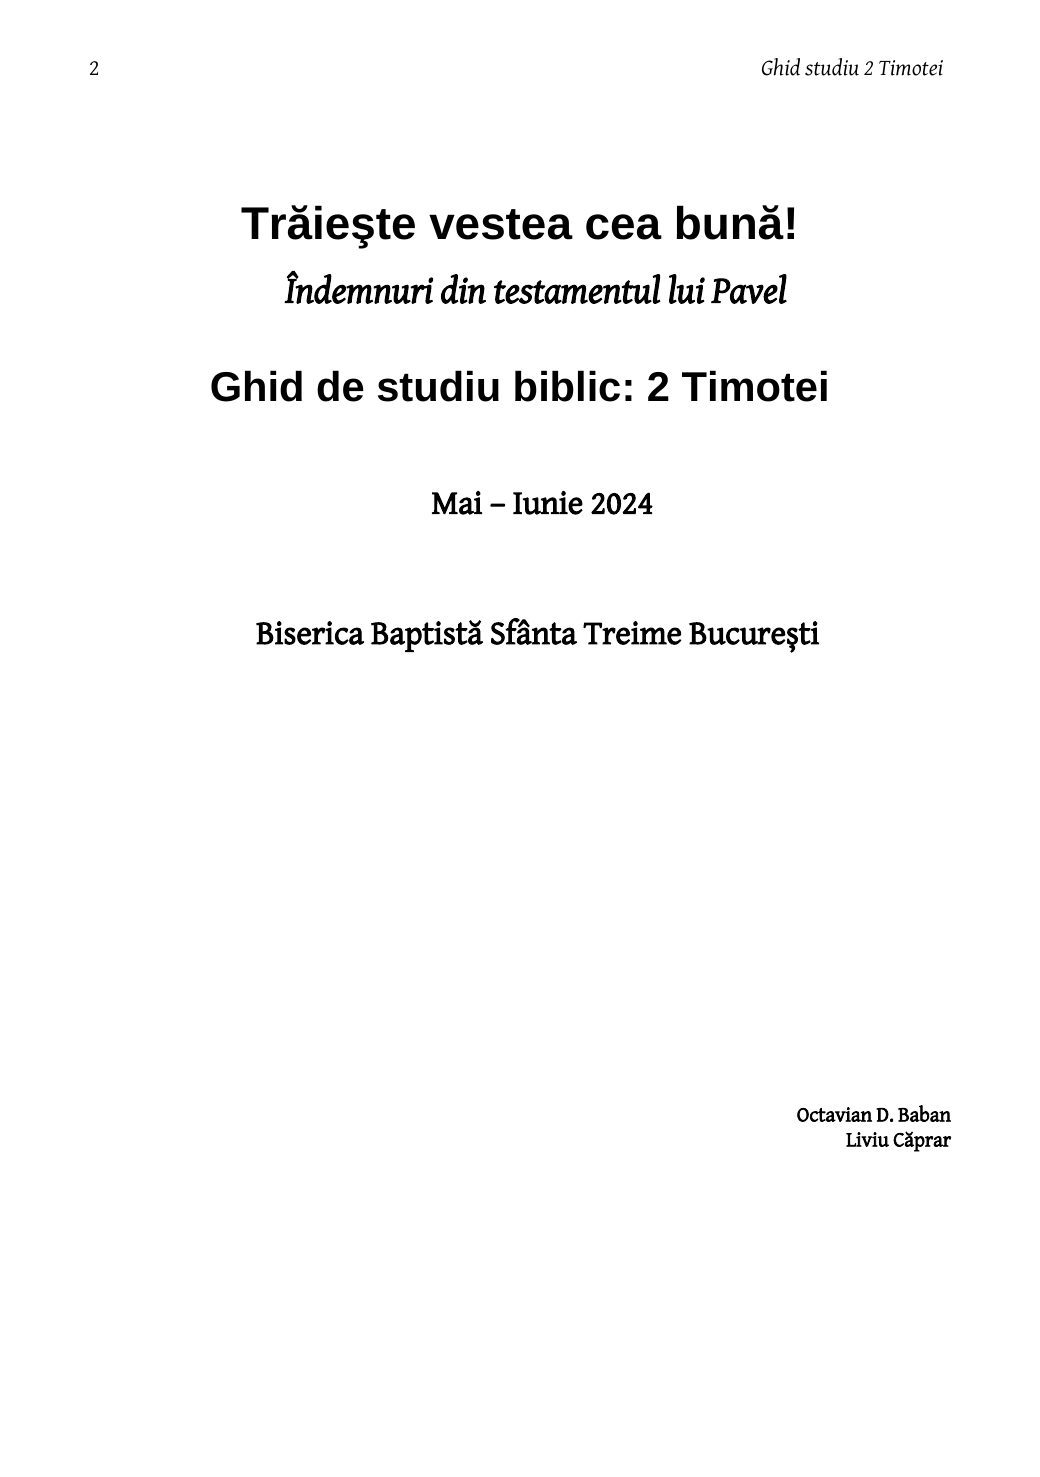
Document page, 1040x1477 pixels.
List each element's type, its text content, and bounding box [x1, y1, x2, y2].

text Liviu Căprar [88, 1127, 951, 1152]
subtitle Ghid de studiu biblic: 2 Timotei [88, 362, 951, 410]
text Îndemnuri din testamentul lui Pavel [88, 270, 951, 312]
subtitle Trăieşte vestea cea bună! [88, 196, 951, 249]
text Mai – Iunie 2024 [133, 484, 951, 523]
text Biserica Baptistă Sfânta Treime București [88, 614, 951, 653]
text Octavian D. Baban [88, 1102, 951, 1127]
